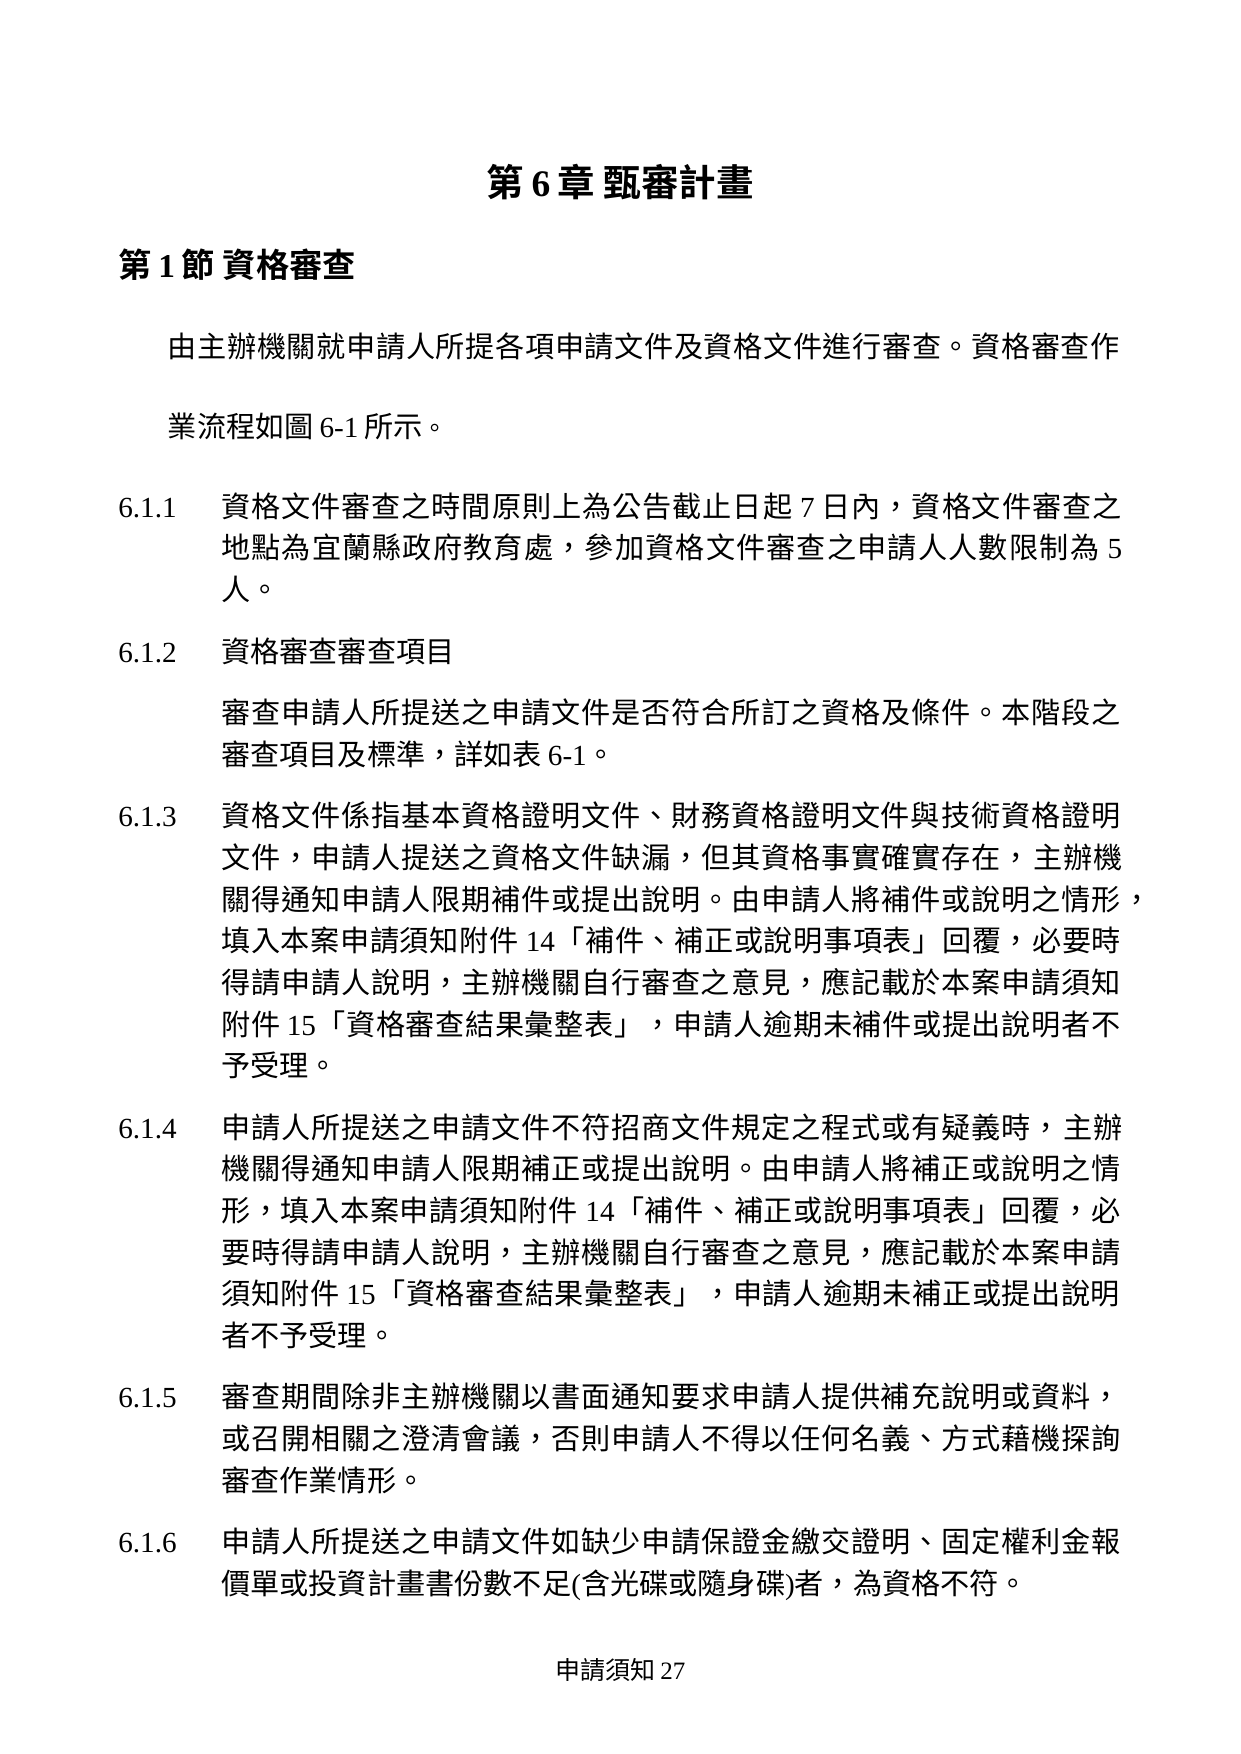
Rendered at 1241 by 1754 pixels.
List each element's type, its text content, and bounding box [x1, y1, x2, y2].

text 審查申請人所提送之申請文件是否符合所訂之資格及條件。本階段之審查項目及標準，詳如表6-1。 [221, 690, 1122, 773]
list 申請人所提送之申請文件如缺少申請保證金繳交證明、固定權利金報價單或投資計畫書份數不足(含光碟或隨身碟)者，為資格不符。 [118, 1519, 1122, 1603]
list 資格文件審查之時間原則上為公告截止日起7日內，資格文件審查之地點為宜蘭縣政府教育處，參加資格文件審查之申請人人數限制為5人。 [118, 484, 1122, 609]
subtitle 第6章 甄審計畫 [118, 163, 1122, 204]
list 資格文件係指基本資格證明文件、財務資格證明文件與技術資格證明文件，申請人提送之資格文件缺漏，但其資格事實確實存在，主辦機關得通知申請人限期補件或提出說明。由申請人將補件或說明之情形，填入本案申請須知附件14「補件、補正或說明事項表」回覆，必要時得請申請人說明，主辦機關自行審查之意見，應記載於本案申請須知附件15「資格審查結果彙整表」，申請人逾期未補件或提出說明者不予受理。 [118, 793, 1122, 1085]
list 審查期間除非主辦機關以書面通知要求申請人提供補充說明或資料，或召開相關之澄清會議，否則申請人不得以任何名義、方式藉機探詢審查作業情形。 [118, 1374, 1122, 1499]
subtitle 第1節 資格審查 [118, 244, 1122, 286]
list 資格審查審查項目 [118, 629, 1122, 670]
text 由主辦機關就申請人所提各項申請文件及資格文件進行審查。資格審查作業流程如圖6-1所示。 [168, 305, 1122, 464]
list 申請人所提送之申請文件不符招商文件規定之程式或有疑義時，主辦機關得通知申請人限期補正或提出說明。由申請人將補正或說明之情形，填入本案申請須知附件14「補件、補正或說明事項表」回覆，必要時得請申請人說明，主辦機關自行審查之意見，應記載於本案申請須知附件15「資格審查結果彙整表」，申請人逾期未補正或提出說明者不予受理。 [118, 1105, 1122, 1355]
